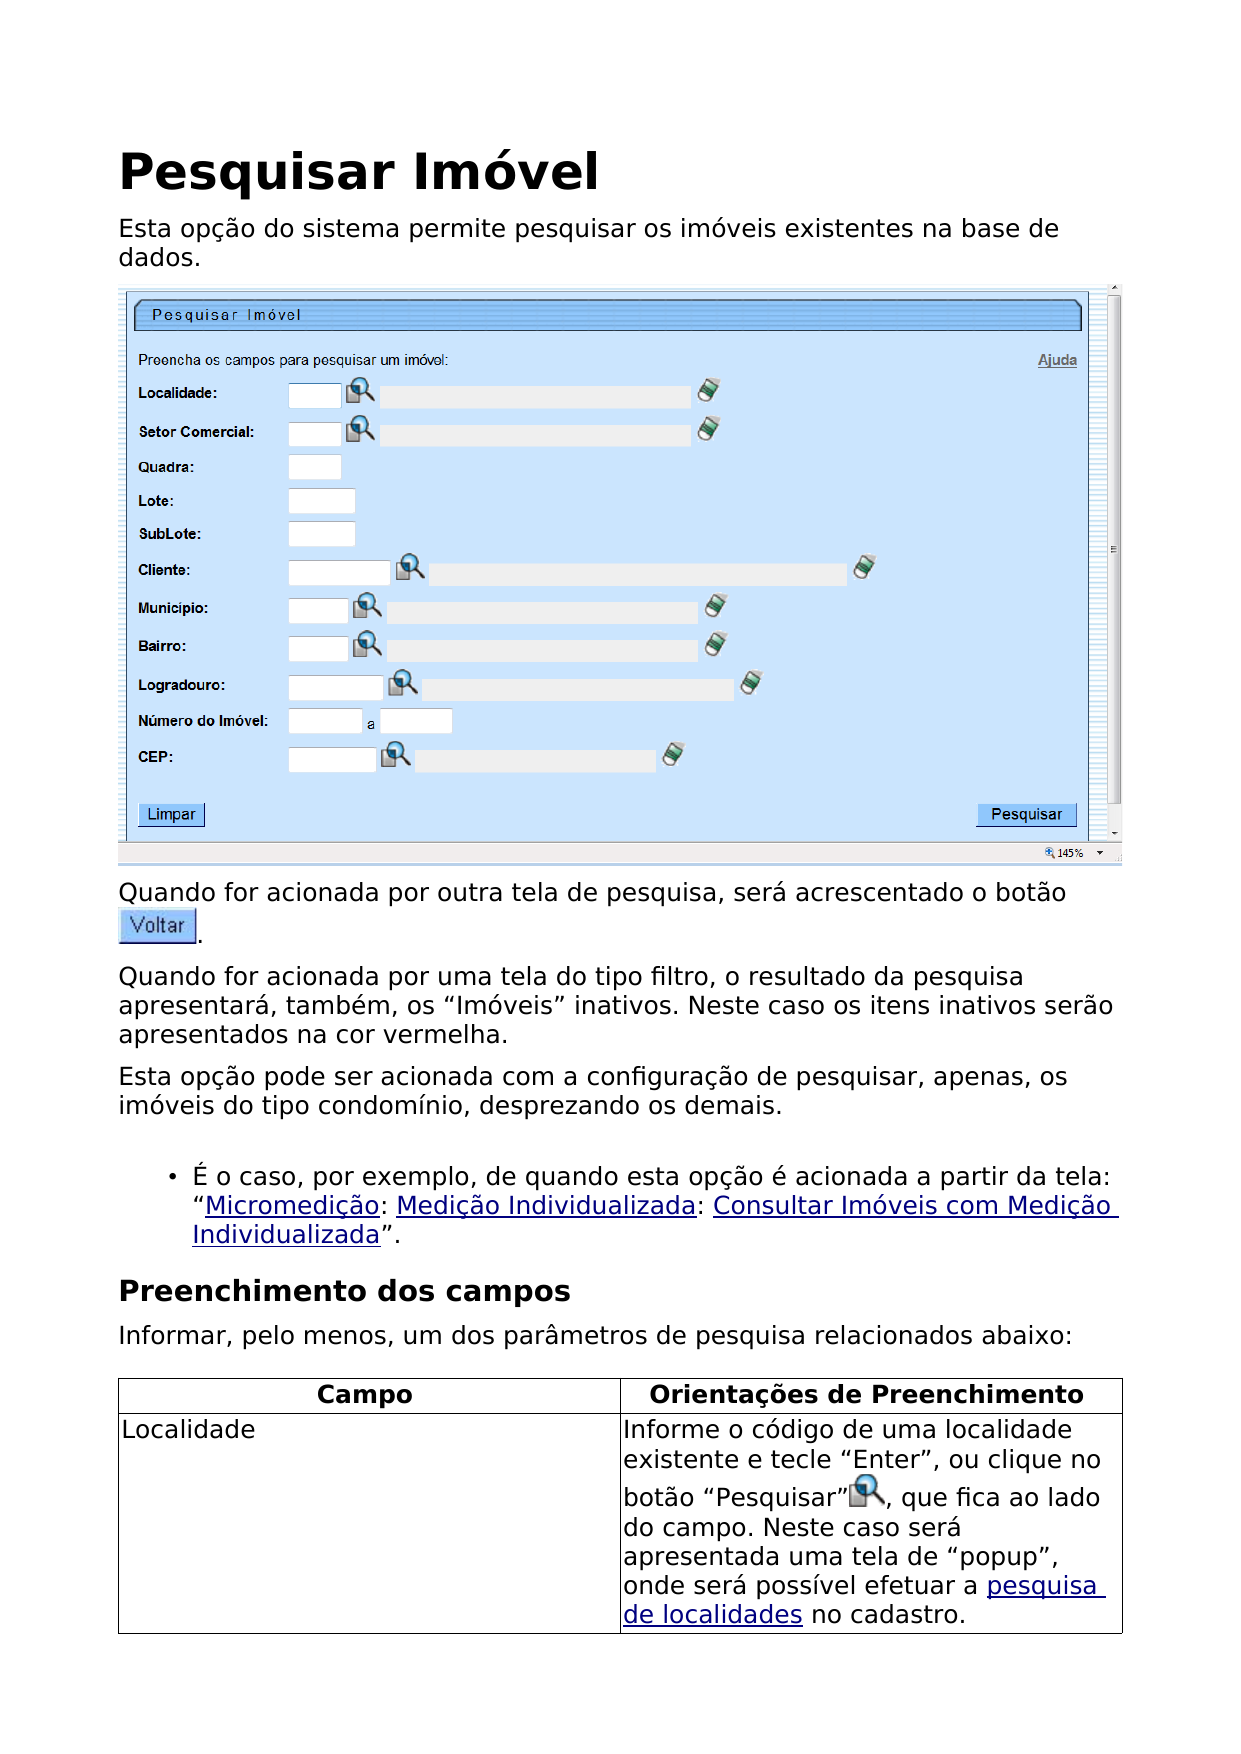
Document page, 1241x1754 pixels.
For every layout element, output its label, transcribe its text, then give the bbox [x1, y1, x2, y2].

text Quando for acionada por uma tela do tipo filtro, o resultado da pesquisa apresentará, também, os “Imóveis” inativos. Neste caso os itens inativos serão apresentados na cor vermelha. [118, 962, 1122, 1049]
text Esta opção pode ser acionada com a configuração de pesquisar, apenas, os imóveis do tipo condomínio, desprezando os demais. [118, 1062, 1122, 1120]
text Quando for acionada por outra tela de pesquisa, será acrescentado o botão. [118, 878, 1122, 949]
picture [118, 284, 1123, 866]
table_cell Informe o código de uma localidade existente e tecle “Enter”, ou clique no botão “Pesquisar”, que fica ao lado do campo. Neste caso será apresentada uma tela de “popup”, onde será possível efetuar a pesquisa de localidades no cadastro. [621, 1414, 1122, 1632]
table_header Campo [119, 1379, 620, 1413]
subtitle Pesquisar Imóvel [118, 143, 1122, 201]
table_cell Localidade [119, 1414, 620, 1632]
picture [118, 907, 197, 944]
text Informar, pelo menos, um dos parâmetros de pesquisa relacionados abaixo: [118, 1321, 1122, 1350]
text Esta opção do sistema permite pesquisar os imóveis existentes na base de dados. [118, 214, 1122, 272]
list É o caso, por exemplo, de quando esta opção é acionada a partir da tela: “Micromedição: Medição Individualizada: Consultar Imóveis com Medição Individualizada”. [177, 1162, 1122, 1250]
subtitle Preenchimento dos campos [118, 1275, 1122, 1309]
picture [849, 1474, 885, 1507]
table_header Orientações de Preenchimento [621, 1379, 1122, 1413]
